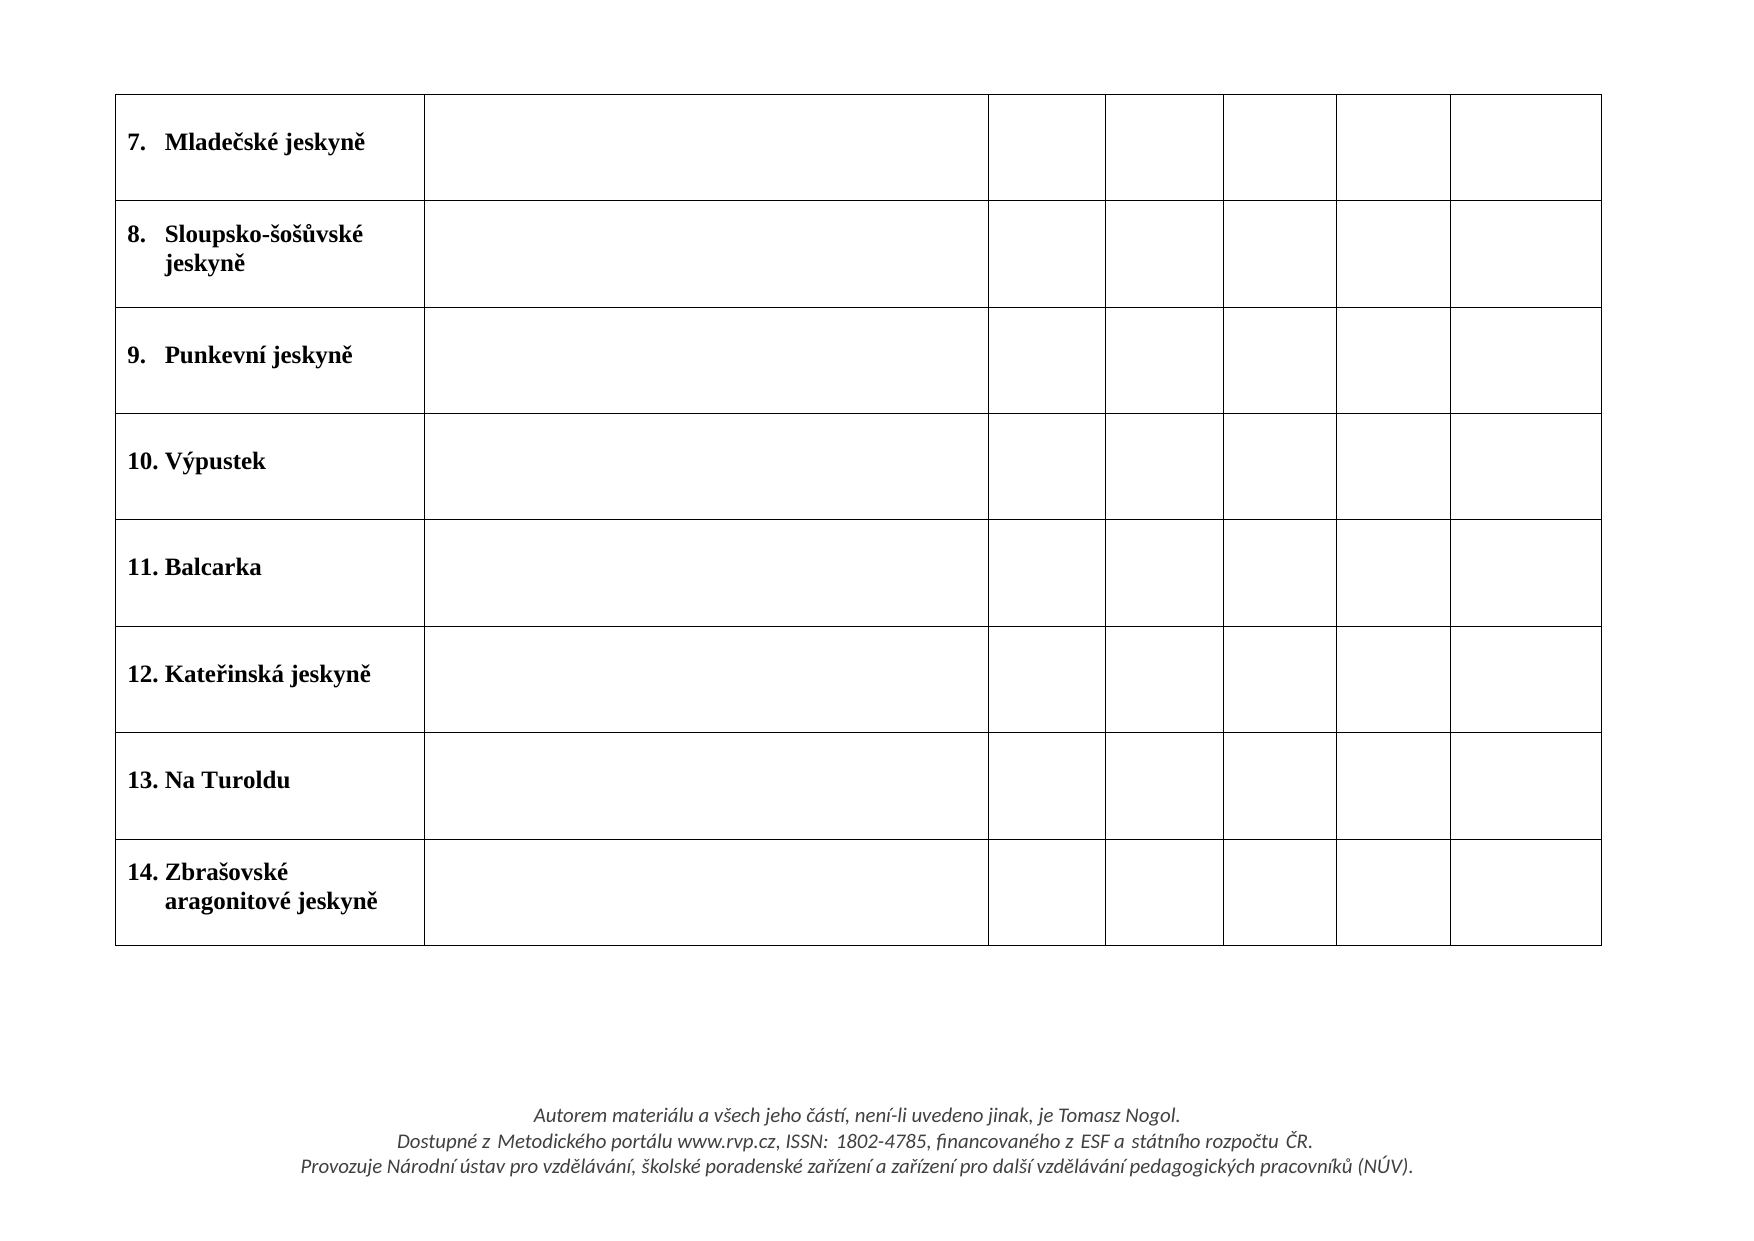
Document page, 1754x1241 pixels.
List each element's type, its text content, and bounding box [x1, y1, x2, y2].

table_cell [989, 627, 1105, 732]
table_cell Výpustek [116, 414, 424, 519]
table_cell [1451, 95, 1601, 200]
table_cell [989, 201, 1105, 307]
table_cell Zbrašovské aragonitové jeskyně [116, 840, 424, 945]
table_cell [425, 201, 988, 307]
table_cell [1451, 414, 1601, 519]
table_cell [1224, 627, 1336, 732]
table_cell [1337, 201, 1450, 307]
table_cell [425, 733, 988, 838]
table_cell [425, 95, 988, 200]
table_cell [1337, 95, 1450, 200]
table_cell [989, 308, 1105, 413]
table_cell [1106, 520, 1223, 626]
table_cell [1451, 733, 1601, 838]
table_cell [425, 308, 988, 413]
table_cell Mladečské jeskyně [116, 95, 424, 200]
table_cell [425, 520, 988, 626]
table_cell [1451, 308, 1601, 413]
table_cell [1337, 627, 1450, 732]
table_cell [1106, 95, 1223, 200]
table_cell Punkevní jeskyně [116, 308, 424, 413]
table_cell [425, 840, 988, 945]
table_cell [1224, 95, 1336, 200]
table_cell [1337, 840, 1450, 945]
table_cell Na Turoldu [116, 733, 424, 838]
table_cell [989, 95, 1105, 200]
table_cell [425, 414, 988, 519]
table_cell Sloupsko-šošůvské jeskyně [116, 201, 424, 307]
table_cell Kateřinská jeskyně [116, 627, 424, 732]
table_cell [989, 414, 1105, 519]
table_cell [1106, 414, 1223, 519]
table_cell [1337, 414, 1450, 519]
table_cell [1106, 308, 1223, 413]
table_cell [1106, 201, 1223, 307]
table_cell [1224, 308, 1336, 413]
table_cell [989, 520, 1105, 626]
table_cell [1106, 733, 1223, 838]
table_cell [1106, 840, 1223, 945]
table_cell [1224, 201, 1336, 307]
table_cell [989, 733, 1105, 838]
table_cell [1224, 840, 1336, 945]
table_cell [1451, 520, 1601, 626]
table_cell [1451, 627, 1601, 732]
table_cell [1224, 520, 1336, 626]
table_cell [1337, 308, 1450, 413]
table_cell Balcarka [116, 520, 424, 626]
table_cell [425, 627, 988, 732]
table_cell [1337, 733, 1450, 838]
table_cell [1337, 520, 1450, 626]
table_cell [1106, 627, 1223, 732]
table_cell [989, 840, 1105, 945]
table_cell [1224, 414, 1336, 519]
table_cell [1451, 840, 1601, 945]
table_cell [1451, 201, 1601, 307]
table_cell [1224, 733, 1336, 838]
